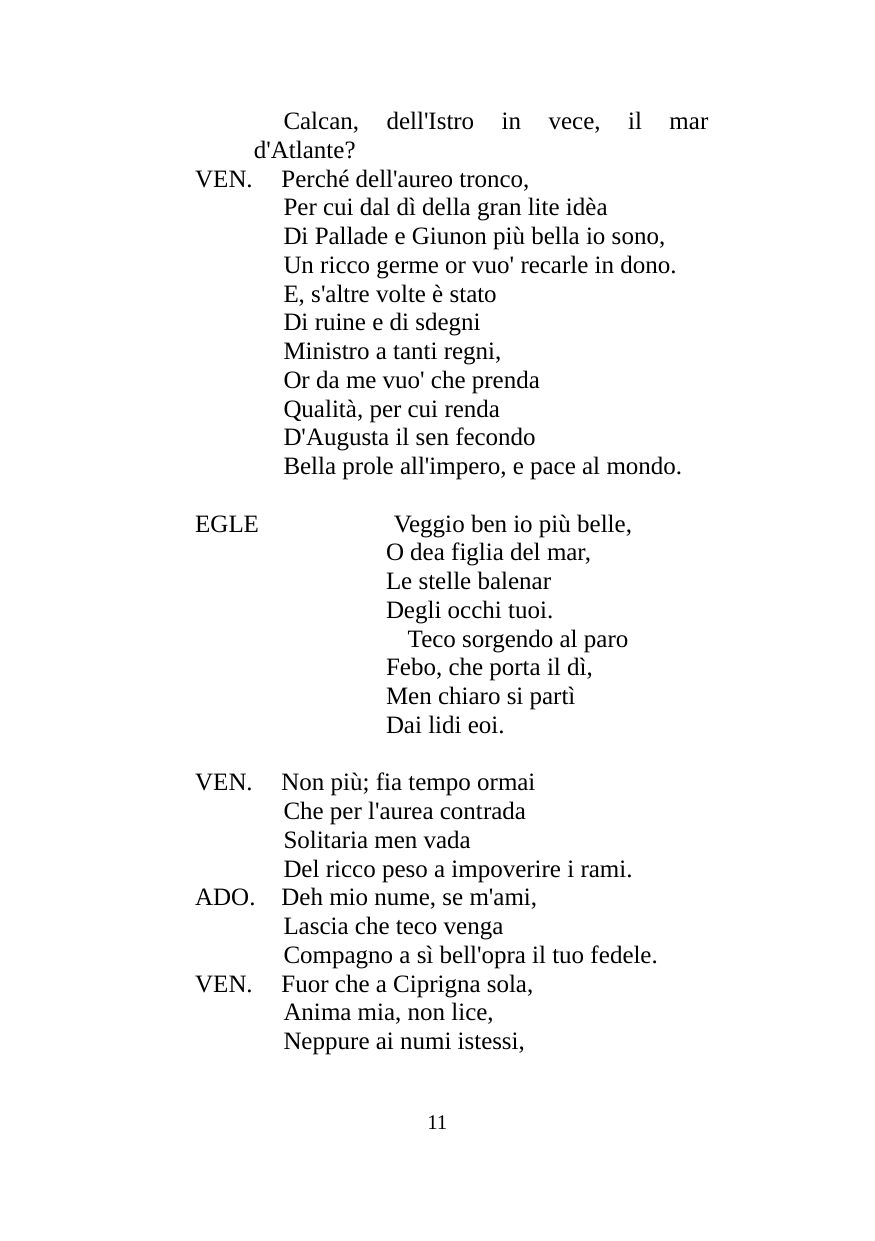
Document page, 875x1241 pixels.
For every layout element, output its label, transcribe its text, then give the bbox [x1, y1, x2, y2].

text VEN. Fuor che a Ciprigna sola, [165, 969, 709, 997]
text VEN. Perché dell'aureo tronco, [165, 164, 709, 192]
text E, s'altre volte è stato [254, 279, 709, 307]
text O dea figlia del mar, [356, 537, 709, 566]
text Un ricco germe or vuo' recarle in dono. [254, 250, 709, 279]
text Or da me vuo' che prenda [254, 365, 709, 394]
text Anima mia, non lice, [254, 997, 709, 1026]
text D'Augusta il sen fecondo [254, 422, 709, 451]
text Compagno a sì bell'opra il tuo fedele. [254, 940, 709, 969]
text Lascia che teco venga [254, 911, 709, 940]
text Neppure ai numi istessi, [254, 1026, 709, 1055]
text Calcan, dell'Istro in vece, il mar d'Atlante? [254, 106, 709, 164]
text Del ricco peso a impoverire i rami. [254, 854, 709, 882]
text EGLE Veggio ben io più belle, [165, 509, 709, 537]
text Men chiaro si partì [356, 681, 709, 710]
text Ministro a tanti regni, [254, 336, 709, 365]
text Febo, che porta il dì, [356, 652, 709, 681]
text Bella prole all'impero, e pace al mondo. [254, 451, 709, 480]
text VEN. Non più; fia tempo ormai [165, 767, 709, 796]
text Per cui dal dì della gran lite idèa [254, 192, 709, 221]
text Degli occhi tuoi. [356, 595, 709, 624]
text Qualità, per cui renda [254, 394, 709, 422]
text Che per l'aurea contrada [254, 796, 709, 825]
text Di Pallade e Giunon più bella io sono, [254, 221, 709, 250]
text Di ruine e di sdegni [254, 307, 709, 336]
text Le stelle balenar [356, 566, 709, 595]
text ADO. Deh mio nume, se m'ami, [165, 882, 709, 911]
text Teco sorgendo al paro [354, 624, 709, 652]
text Dai lidi eoi. [356, 710, 709, 739]
text Solitaria men vada [254, 825, 709, 854]
